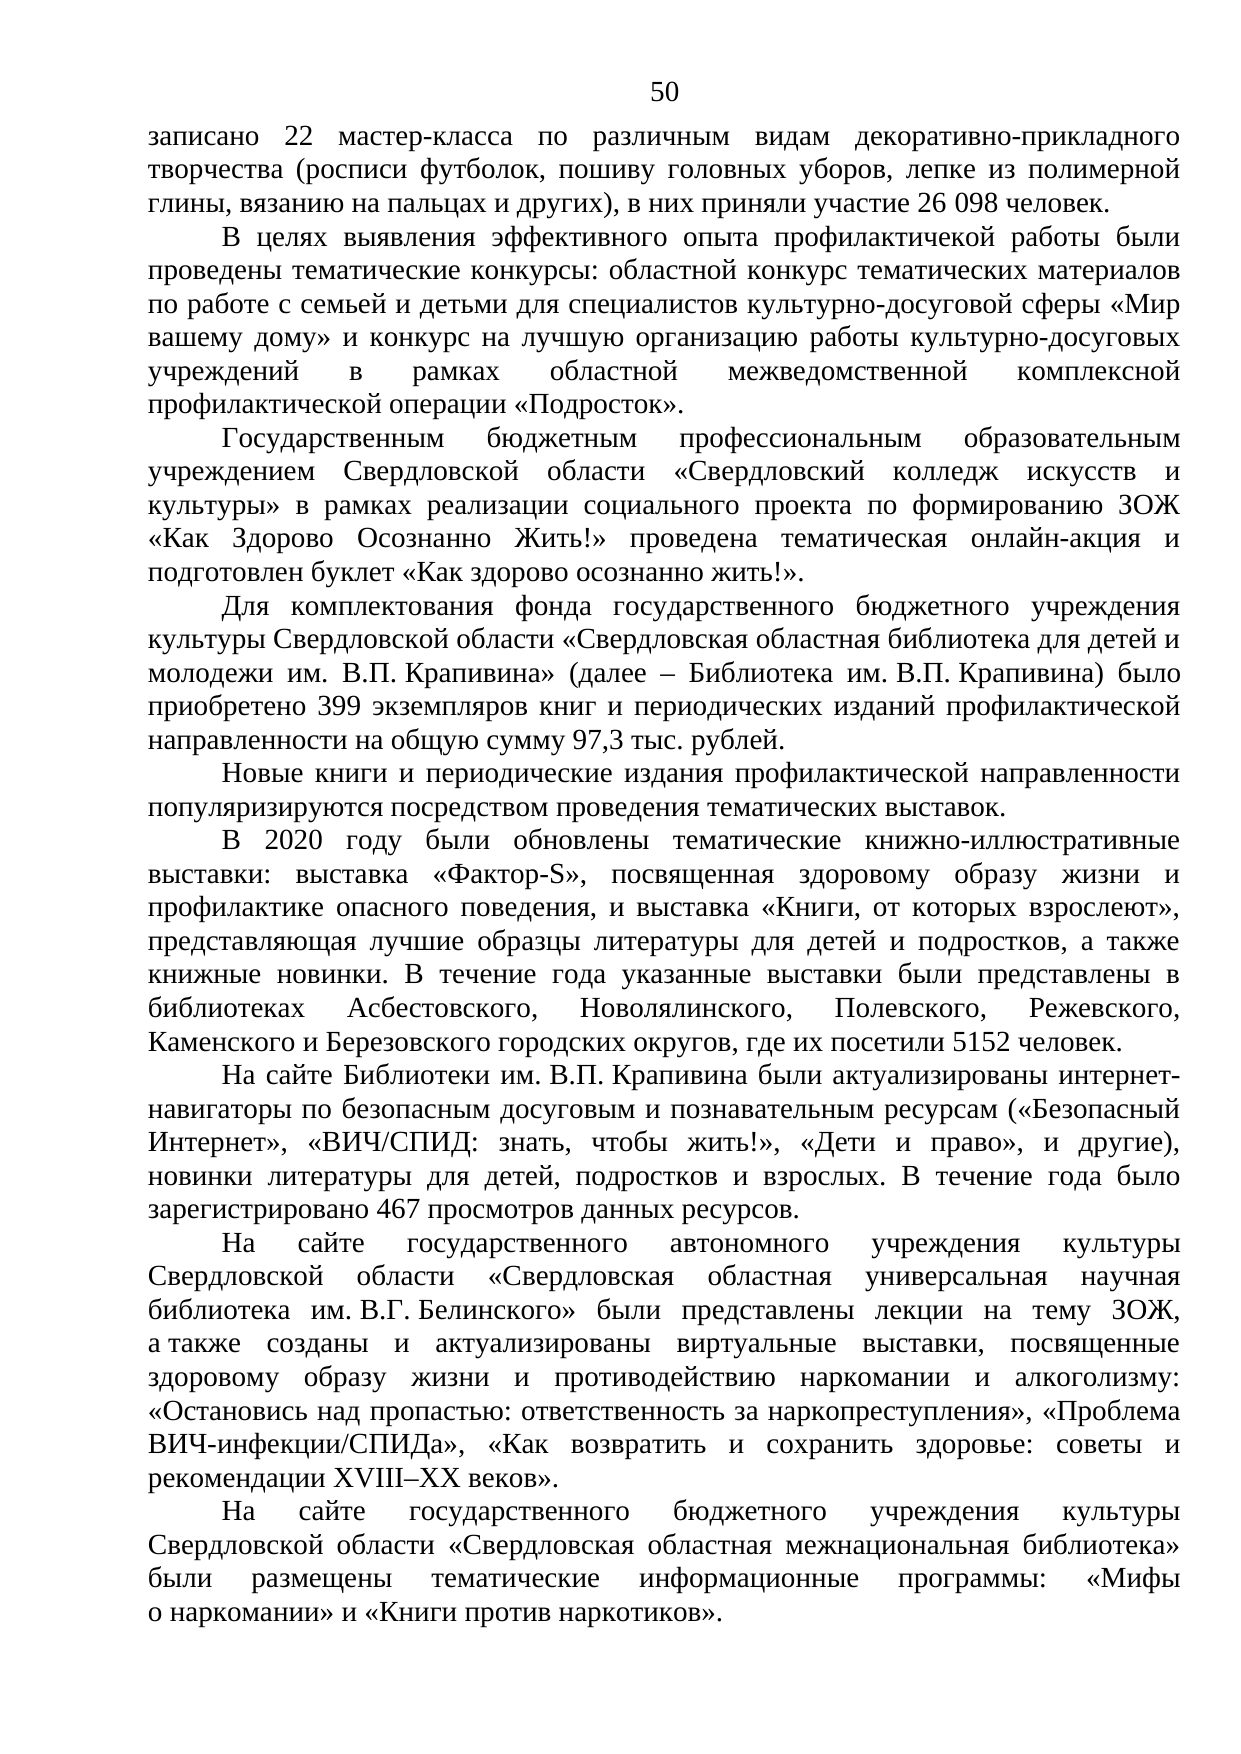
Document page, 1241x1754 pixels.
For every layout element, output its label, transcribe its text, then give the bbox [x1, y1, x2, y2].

text Новые книги и периодические издания профилактической направленности популяризируются посредством проведения тематических выставок. [148, 755, 1181, 822]
text В целях выявления эффективного опыта профилактичекой работы были проведены тематические конкурсы: областной конкурс тематических материалов по работе с семьей и детьми для специалистов культурно-досуговой сферы «Мир вашему дому» и конкурс на лучшую организацию работы культурно-досуговых учреждений в рамках областной межведомственной комплексной профилактической операции «Подросток». [148, 219, 1181, 420]
text В 2020 году были обновлены тематические книжно-иллюстративные выставки: выставка «Фактор-S», посвященная здоровому образу жизни и профилактике опасного поведения, и выставка «Книги, от которых взрослеют», представляющая лучшие образцы литературы для детей и подростков, а также книжные новинки. В течение года указанные выставки были представлены в библиотеках Асбестовского, Новолялинского, Полевского, Режевского, Каменского и Березовского городских округов, где их посетили 5152 человек. [148, 822, 1181, 1057]
text Для комплектования фонда государственного бюджетного учреждения культуры Свердловской области «Свердловская областная библиотека для детей и молодежи им. В.П. Крапивина» (далее – Библиотека им. В.П. Крапивина) было приобретено 399 экземпляров книг и периодических изданий профилактической направленности на общую сумму 97,3 тыс. рублей. [148, 588, 1181, 755]
text записано 22 мастер-класса по различным видам декоративно-прикладного творчества (росписи футболок, пошиву головных уборов, лепке из полимерной глины, вязанию на пальцах и других), в них приняли участие 26 098 человек. [148, 118, 1181, 219]
text Государственным бюджетным профессиональным образовательным учреждением Свердловской области «Свердловский колледж искусств и культуры» в рамках реализации социального проекта по формированию ЗОЖ «Как Здорово Осознанно Жить!» проведена тематическая онлайн-акция и подготовлен буклет «Как здорово осознанно жить!». [148, 420, 1181, 588]
text На сайте государственного бюджетного учреждения культуры Свердловской области «Свердловская областная межнациональная библиотека» были размещены тематические информационные программы: «Мифы о наркомании» и «Книги против наркотиков». [148, 1493, 1181, 1627]
text На сайте государственного автономного учреждения культуры Свердловской области «Свердловская областная универсальная научная библиотека им. В.Г. Белинского» были представлены лекции на тему ЗОЖ, а также созданы и актуализированы виртуальные выставки, посвященные здоровому образу жизни и противодействию наркомании и алкоголизму: «Остановись над пропастью: ответственность за наркопреступления», «Проблема ВИЧ-инфекции/СПИДа», «Как возвратить и сохранить здоровье: советы и рекомендации XVIII–XX веков». [148, 1225, 1181, 1493]
text На сайте Библиотеки им. В.П. Крапивина были актуализированы интернет-навигаторы по безопасным досуговым и познавательным ресурсам («Безопасный Интернет», «ВИЧ/СПИД: знать, чтобы жить!», «Дети и право», и другие), новинки литературы для детей, подростков и взрослых. В течение года было зарегистрировано 467 просмотров данных ресурсов. [148, 1057, 1181, 1225]
